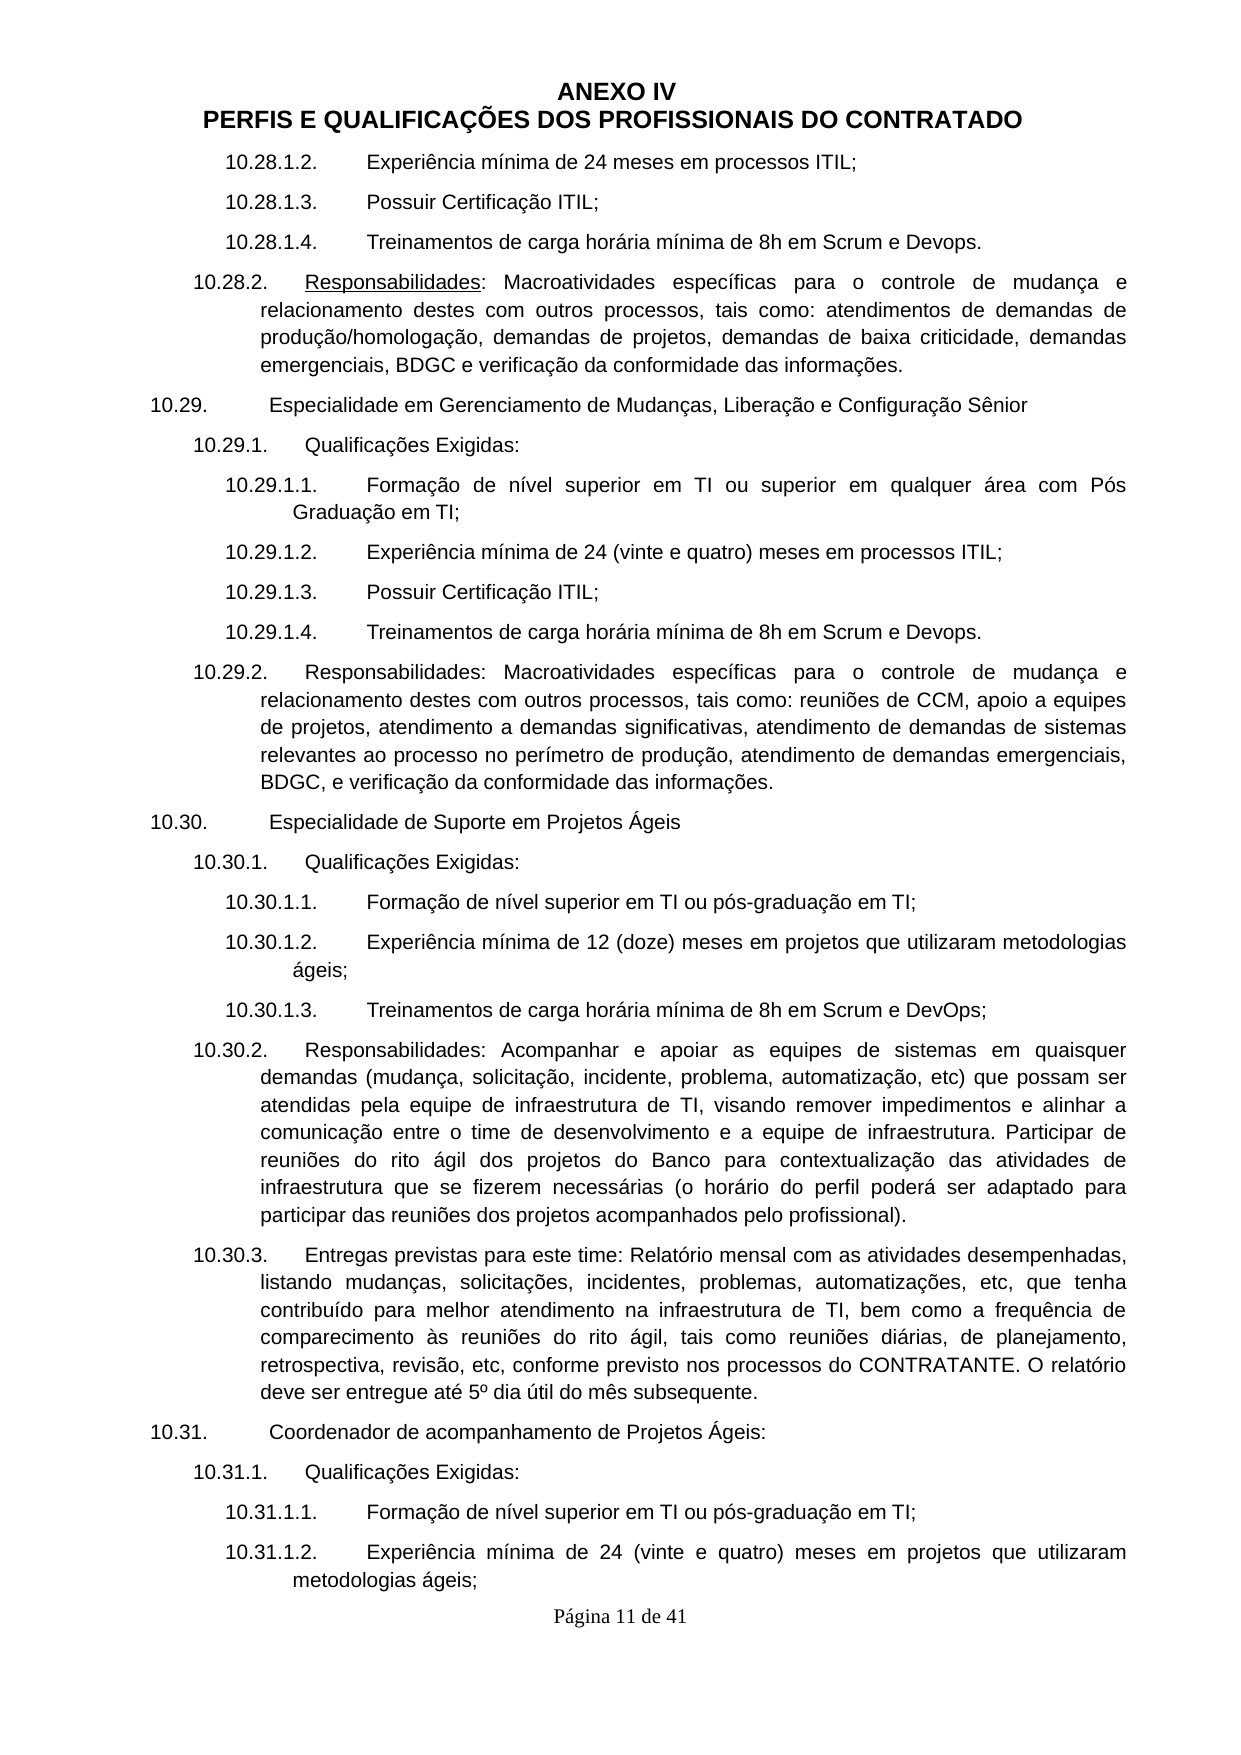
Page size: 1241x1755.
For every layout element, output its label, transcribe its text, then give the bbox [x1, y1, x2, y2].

list Qualificações Exigidas: [193, 432, 1128, 456]
list Responsabilidades: Acompanhar e apoiar as equipes de sistemas em quaisquer demandas (mudança, solicitação, incidente, problema, automatização, etc) que possam ser atendidas pela equipe de infraestrutura de TI, visando remover impedimentos e alinhar a comunicação entre o time de desenvolvimento e a equipe de infraestrutura. Participar de reuniões do rito ágil dos projetos do Banco para contextualização das atividades de infraestrutura que se fizerem necessárias (o horário do perfil poderá ser adaptado para participar das reuniões dos projetos acompanhados pelo profissional). [193, 1037, 1128, 1226]
list Possuir Certificação ITIL; [225, 190, 1128, 214]
list Treinamentos de carga horária mínima de 8h em Scrum e Devops. [225, 620, 1128, 644]
list Especialidade de Suporte em Projetos Ágeis [150, 810, 1128, 834]
list Formação de nível superior em TI ou pós-graduação em TI; [225, 890, 1128, 914]
list Qualificações Exigidas: [193, 850, 1128, 874]
list Experiência mínima de 24 (vinte e quatro) meses em projetos que utilizaram metodologias ágeis; [225, 1540, 1128, 1591]
list Especialidade em Gerenciamento de Mudanças, Liberação e Configuração Sênior [150, 392, 1128, 416]
list Treinamentos de carga horária mínima de 8h em Scrum e Devops. [225, 230, 1128, 254]
list Treinamentos de carga horária mínima de 8h em Scrum e DevOps; [225, 997, 1128, 1021]
list Experiência mínima de 24 meses em processos ITIL; [225, 150, 1128, 174]
list Experiência mínima de 24 (vinte e quatro) meses em processos ITIL; [225, 540, 1128, 564]
list Formação de nível superior em TI ou pós-graduação em TI; [225, 1500, 1128, 1524]
list Entregas previstas para este time: Relatório mensal com as atividades desempenhadas, listando mudanças, solicitações, incidentes, problemas, automatizações, etc, que tenha contribuído para melhor atendimento na infraestrutura de TI, bem como a frequência de comparecimento às reuniões do rito ágil, tais como reuniões diárias, de planejamento, retrospectiva, revisão, etc, conforme previsto nos processos do CONTRATANTE. O relatório deve ser entregue até 5º dia útil do mês subsequente. [193, 1242, 1128, 1404]
list Qualificações Exigidas: [193, 1460, 1128, 1484]
list Formação de nível superior em TI ou superior em qualquer área com Pós Graduação em TI; [225, 472, 1128, 524]
list Coordenador de acompanhamento de Projetos Ágeis: [150, 1420, 1128, 1444]
list Responsabilidades: Macroatividades específicas para o controle de mudança e relacionamento destes com outros processos, tais como: reuniões de CCM, apoio a equipes de projetos, atendimento a demandas significativas, atendimento de demandas de sistemas relevantes ao processo no perímetro de produção, atendimento de demandas emergenciais, BDGC, e verificação da conformidade das informações. [193, 660, 1128, 794]
list Possuir Certificação ITIL; [225, 580, 1128, 604]
list Responsabilidades: Macroatividades específicas para o controle de mudança e relacionamento destes com outros processos, tais como: atendimentos de demandas de produção/homologação, demandas de projetos, demandas de baixa criticidade, demandas emergenciais, BDGC e verificação da conformidade das informações. [193, 270, 1128, 376]
list Experiência mínima de 12 (doze) meses em projetos que utilizaram metodologias ágeis; [225, 930, 1128, 981]
